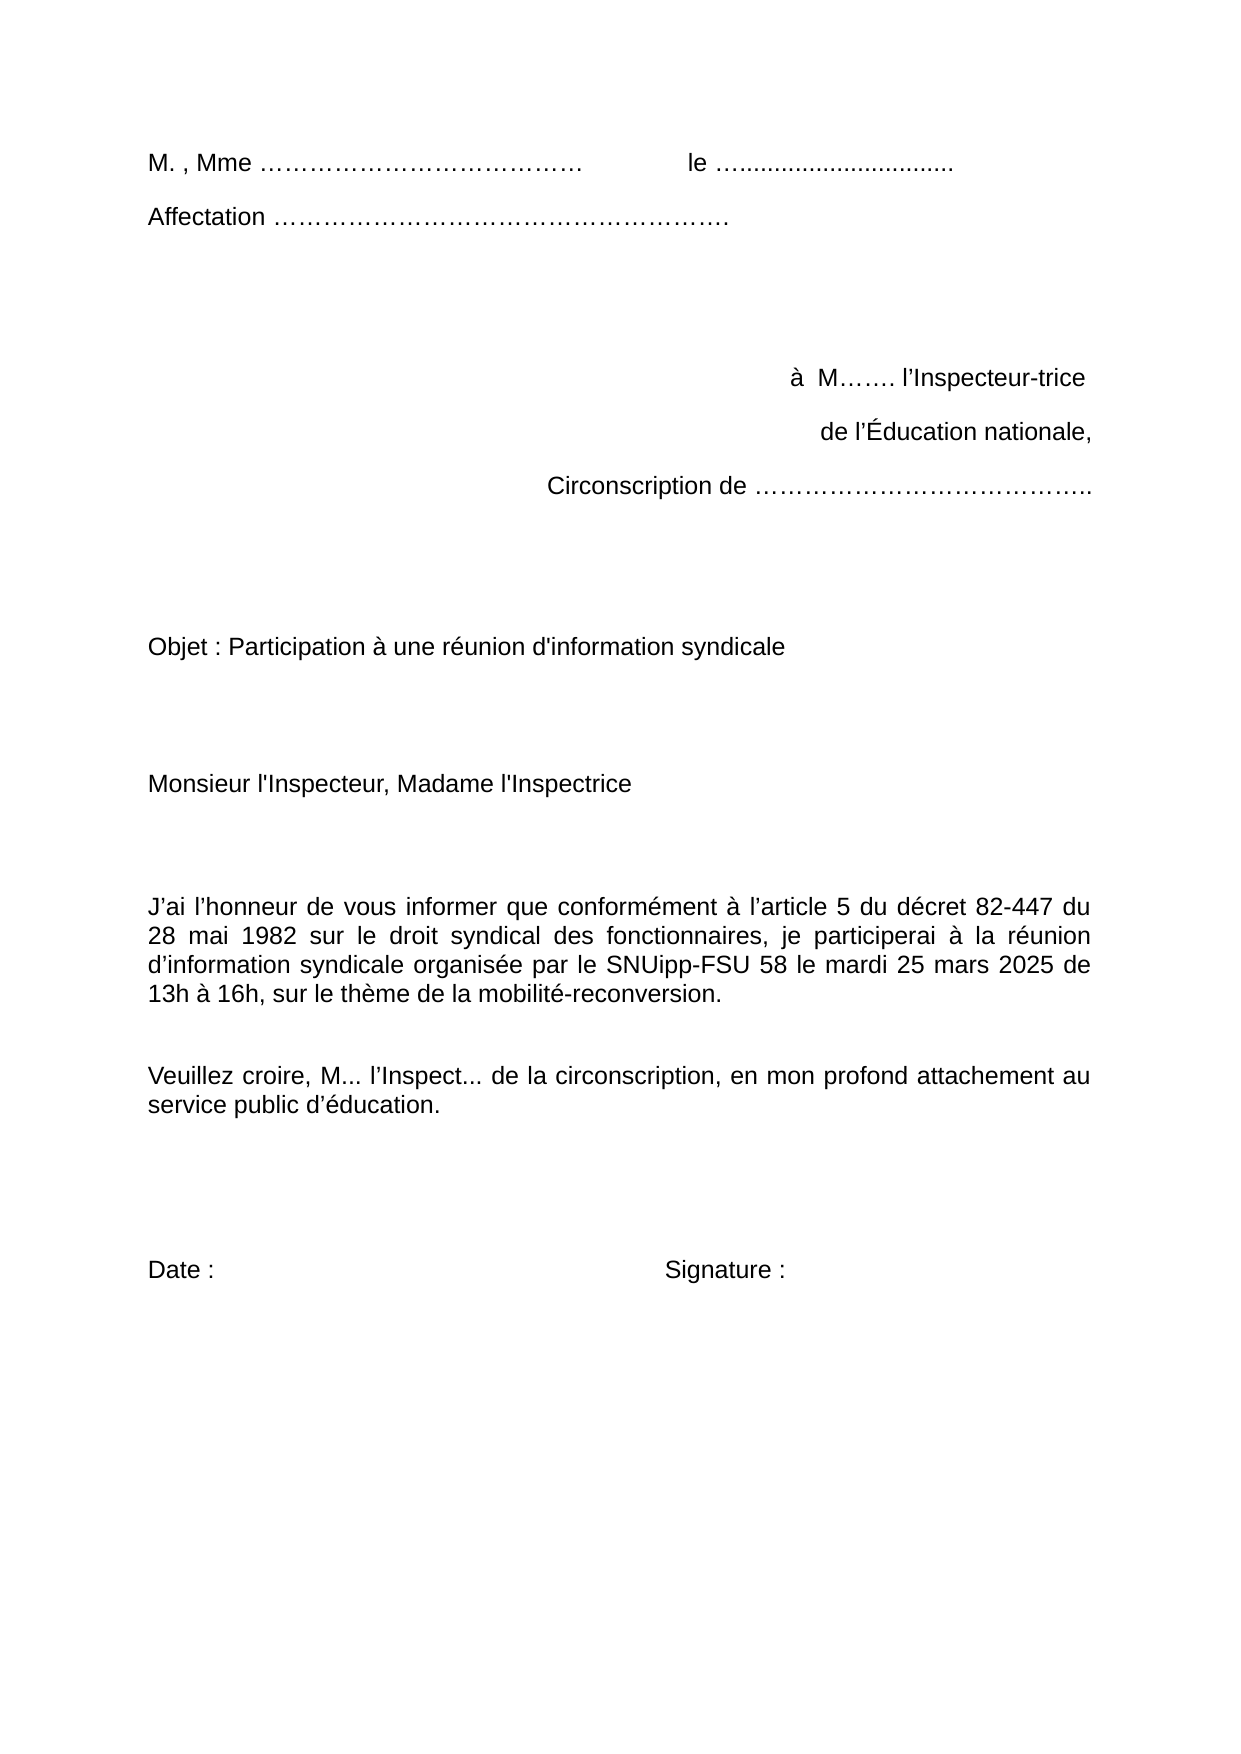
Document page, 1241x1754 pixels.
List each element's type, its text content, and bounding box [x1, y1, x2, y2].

text Circonscription de ………………………………….. [148, 471, 1093, 499]
text à M……. l’Inspecteur-trice [148, 363, 1093, 392]
text Affectation ………………………………………………. [148, 201, 1093, 230]
text Objet : Participation à une réunion d'information syndicale [148, 632, 1093, 661]
text Date : Signature : [148, 1255, 1093, 1284]
text Monsieur l'Inspecteur, Madame l'Inspectrice [148, 769, 1093, 797]
text Veuillez croire, M... l’Inspect... de la circonscription, en mon profond attachement au service public d’éducation. [148, 1061, 1093, 1119]
text M. , Mme ………………………………… le …............................... [148, 148, 1093, 176]
text J’ai l’honneur de vous informer que conformément à l’article 5 du décret 82-447 du 28 mai 1982 sur le droit syndical des fonctionnaires, je participerai à la réunion d’information syndicale organisée par le SNUipp-FSU 58 le mardi 25 mars 2025 de 13h à 16h, sur le thème de la mobilité-reconversion. [148, 892, 1093, 1007]
text de l’Éducation nationale, [148, 417, 1093, 446]
